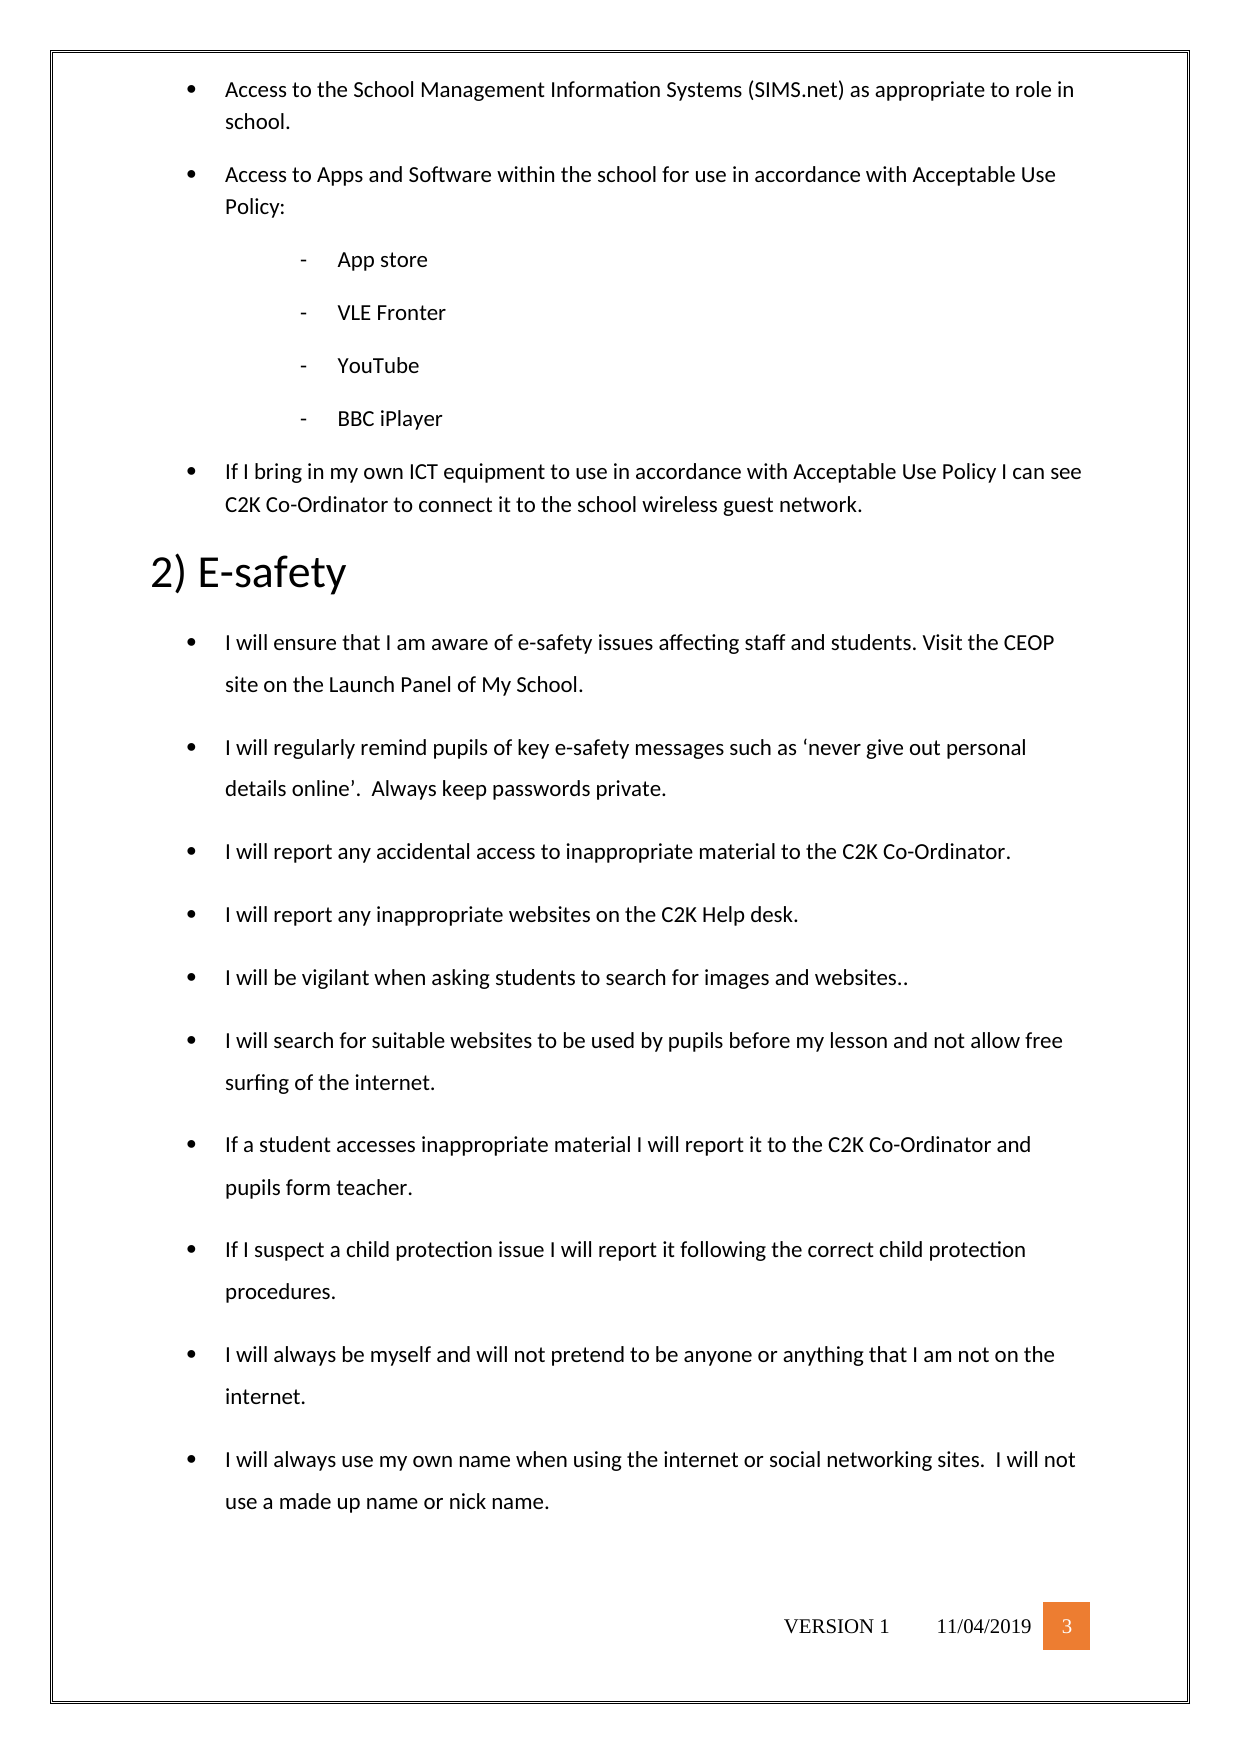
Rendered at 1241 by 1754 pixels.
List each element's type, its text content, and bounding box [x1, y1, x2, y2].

list I will always use my own name when using the internet or social networking sites. I will not use a made up name or nick name. [187, 1445, 1090, 1515]
list If I bring in my own ICT equipment to use in accordance with Acceptable Use Policy I can see C2K Co-Ordinator to connect it to the school wireless guest network. [187, 457, 1090, 518]
list I will ensure that I am aware of e-safety issues affecting staff and students. Visit the CEOP site on the Launch Panel of My School. [187, 628, 1090, 698]
list If I suspect a child protection issue I will report it following the correct child protection procedures. [187, 1235, 1090, 1305]
list I will be vigilant when asking students to search for images and websites.. [187, 963, 1090, 991]
list I will always be myself and will not pretend to be anyone or anything that I am not on the internet. [187, 1340, 1090, 1410]
list VLE Fronter [300, 298, 1090, 326]
list App store [300, 245, 1090, 273]
list I will report any accidental access to inappropriate material to the C2K Co-Ordinator. [187, 837, 1090, 865]
list Access to Apps and Software within the school for use in accordance with Acceptable Use Policy: [187, 160, 1090, 220]
list I will search for suitable websites to be used by pupils before my lesson and not allow free surfing of the internet. [187, 1026, 1090, 1096]
list Access to the School Management Information Systems (SIMS.net) as appropriate to role in school. [187, 75, 1090, 135]
list I will report any inappropriate websites on the C2K Help desk. [187, 900, 1090, 928]
list If a student accesses inappropriate material I will report it to the C2K Co-Ordinator and pupils form teacher. [187, 1131, 1090, 1201]
list BBC iPlayer [300, 404, 1090, 432]
list YouTube [300, 351, 1090, 379]
list I will regularly remind pupils of key e-safety messages such as ‘never give out personal details online’. Always keep passwords private. [187, 733, 1090, 803]
text 2) E-safety [150, 543, 1090, 599]
